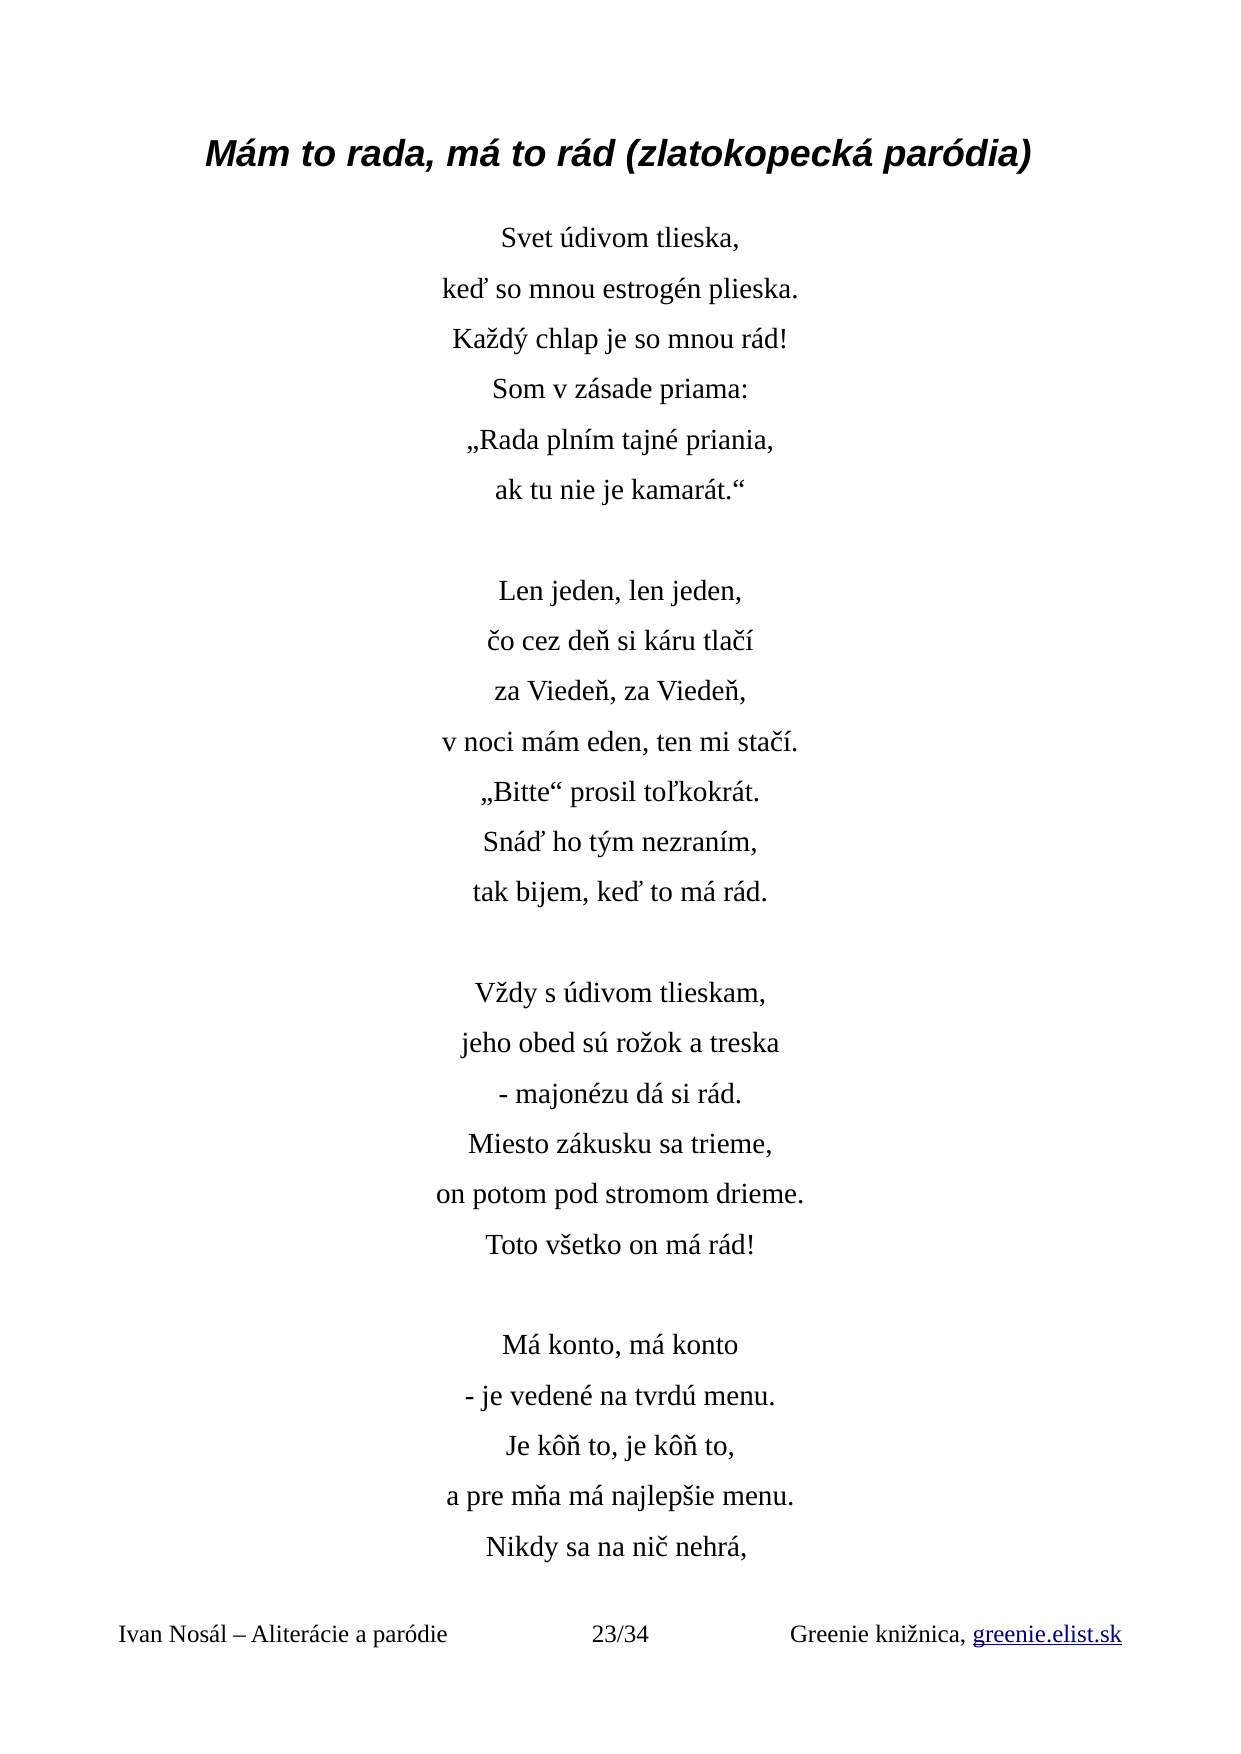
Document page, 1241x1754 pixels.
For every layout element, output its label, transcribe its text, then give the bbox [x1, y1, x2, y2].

text keď so mnou estrogén plieska. [106, 271, 1134, 304]
text „Bitte“ prosil toľkokrát. [106, 774, 1134, 807]
text a pre mňa má najlepšie menu. [106, 1478, 1134, 1512]
text Svet údivom tlieska, [106, 221, 1134, 254]
text v noci mám eden, ten mi stačí. [106, 724, 1134, 757]
text Každý chlap je so mnou rád! [106, 321, 1134, 355]
text - je vedené na tvrdú menu. [106, 1378, 1134, 1411]
text Som v zásade priama: [106, 371, 1134, 405]
text Snáď ho tým nezraním, [106, 824, 1134, 858]
text tak bijem, keď to má rád. [106, 874, 1134, 908]
text ak tu nie je kamarát.“ [106, 472, 1134, 506]
text Toto všetko on má rád! [106, 1227, 1134, 1260]
text on potom pod stromom drieme. [106, 1176, 1134, 1210]
subtitle Mám to rada, má to rád (zlatokopecká paródia) [106, 131, 1134, 174]
text Len jeden, len jeden, [106, 573, 1134, 606]
text Miesto zákusku sa trieme, [106, 1126, 1134, 1160]
text Vždy s údivom tlieskam, [106, 975, 1134, 1009]
text Nikdy sa na nič nehrá, [106, 1529, 1134, 1562]
text za Viedeň, za Viedeň, [106, 673, 1134, 707]
text Je kôň to, je kôň to, [106, 1428, 1134, 1462]
text čo cez deň si káru tlačí [106, 623, 1134, 657]
text jeho obed sú rožok a treska [106, 1026, 1134, 1059]
text Má konto, má konto [106, 1327, 1134, 1361]
text - majonézu dá si rád. [106, 1076, 1134, 1109]
text „Rada plním tajné priania, [106, 422, 1134, 455]
